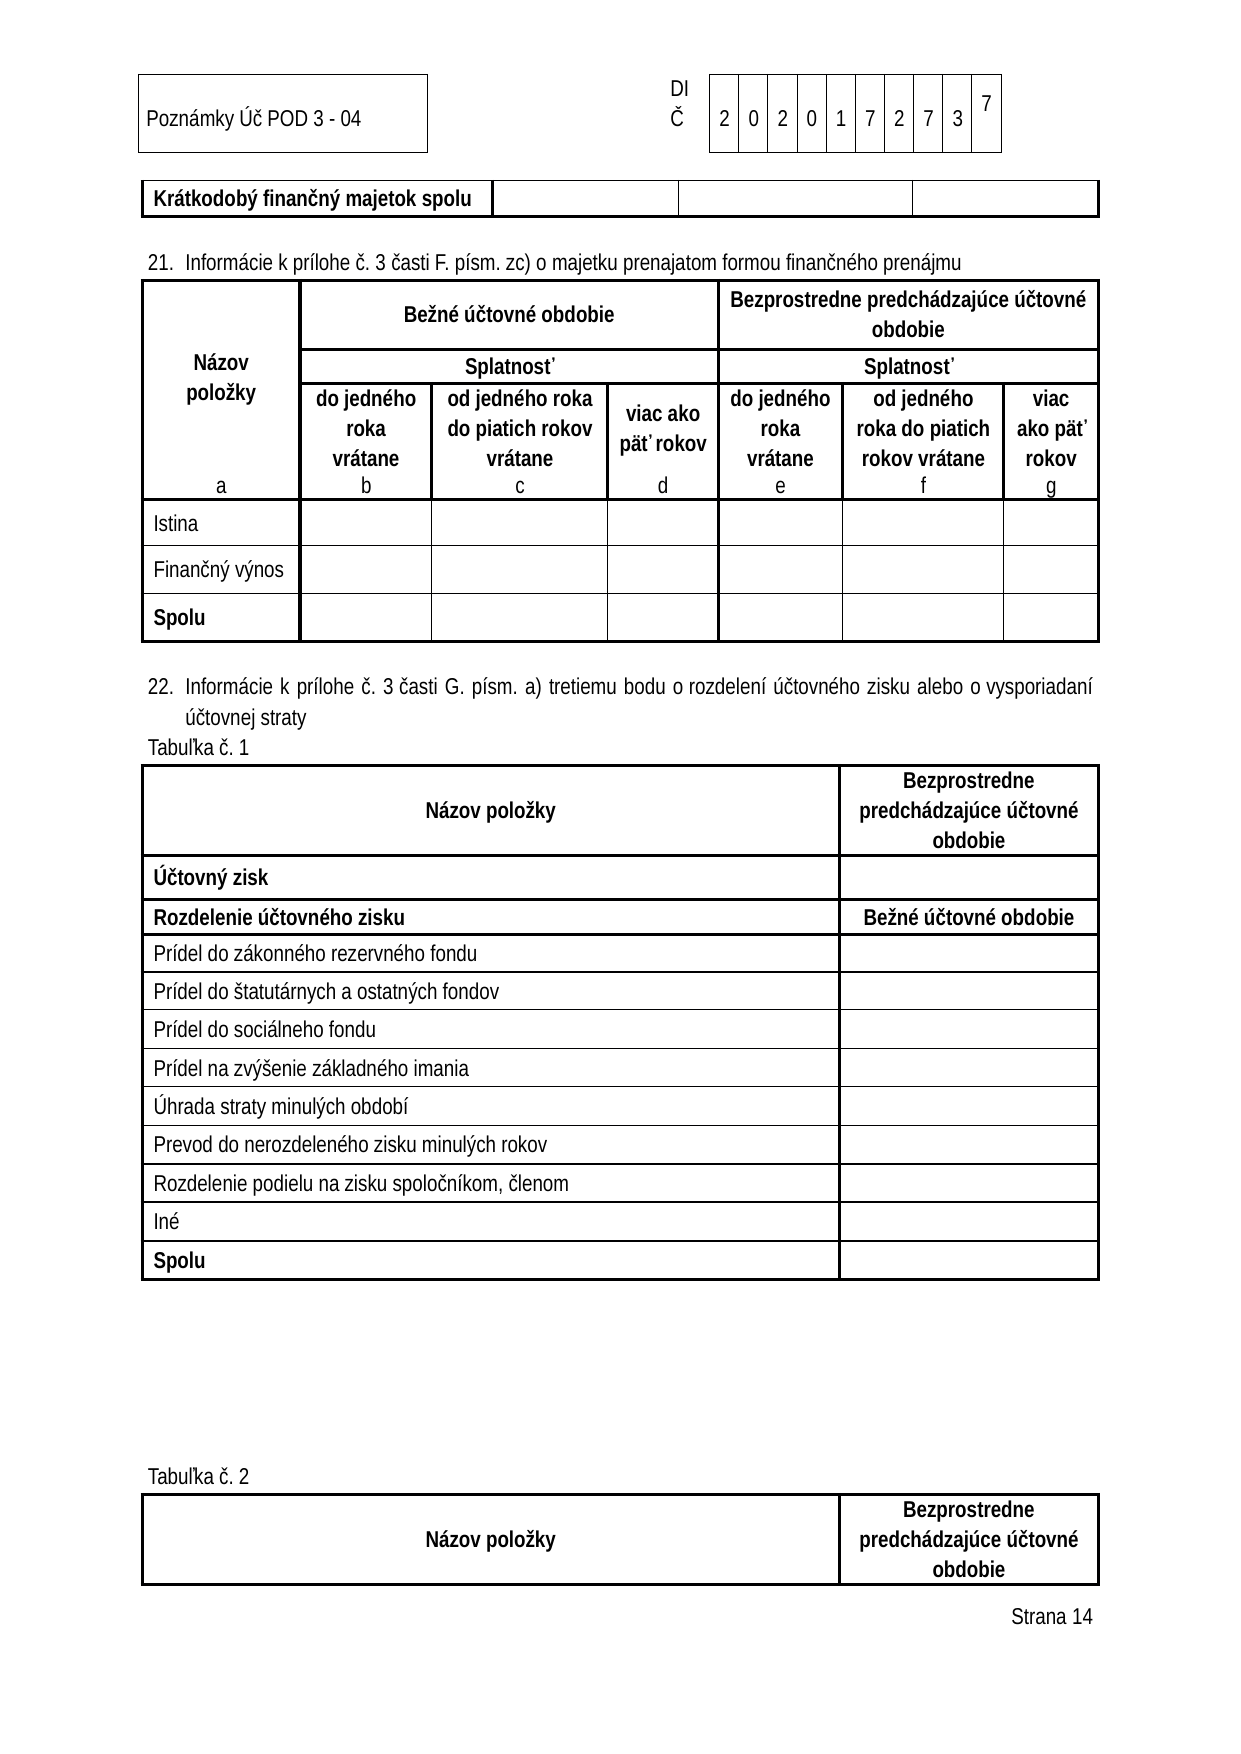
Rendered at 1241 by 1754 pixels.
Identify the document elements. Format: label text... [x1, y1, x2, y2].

table_cell [1004, 501, 1097, 545]
table_cell Splatnosť [302, 351, 717, 382]
table_cell [841, 1049, 1097, 1086]
table_cell [841, 1126, 1097, 1163]
table_cell [720, 501, 842, 545]
table_cell Rozdelenie účtovného zisku [144, 901, 838, 932]
table_cell f [844, 472, 1002, 498]
table_header Bezprostredne predchádzajúce účtovné obdobie [841, 1496, 1097, 1583]
title Informácie k prílohe č. 3 časti G. písm. a) tretiemu bodu o rozdelení účtovného zisku alebo o vysporiadaní účtovnej straty [148, 673, 1093, 730]
table_cell a [144, 472, 298, 498]
table_cell Prevod do nerozdeleného zisku minulých rokov [144, 1126, 838, 1163]
table_cell b [302, 472, 430, 498]
table_cell [432, 594, 607, 640]
table_cell Krátkodobý finančný majetok spolu [144, 181, 491, 215]
text Tabuľka č. 1 [148, 734, 1093, 760]
table_cell [302, 546, 431, 593]
table_cell viac ako päť rokov [609, 385, 717, 472]
table_header Bežné účtovné obdobie [302, 282, 717, 347]
table_cell [432, 546, 607, 593]
table_header Názov položky [144, 767, 838, 854]
table_cell od jedného roka do piatich rokov vrátane [433, 385, 606, 472]
table_cell Úhrada straty minulých období [144, 1087, 838, 1124]
table_cell [608, 594, 717, 640]
table_cell [841, 973, 1097, 1009]
table_cell d [609, 472, 717, 498]
table_header Bezprostredne predchádzajúce účtovné obdobie [720, 282, 1097, 347]
table_cell do jedného roka vrátane [720, 385, 841, 472]
table_cell Bežné účtovné obdobie [841, 901, 1097, 932]
table_cell [432, 501, 607, 545]
table_cell [302, 501, 431, 545]
table_cell Iné [144, 1203, 838, 1240]
table_cell c [433, 472, 606, 498]
table_cell [843, 594, 1003, 640]
table_cell Prídel do zákonného rezervného fondu [144, 936, 838, 971]
table_cell [608, 501, 717, 545]
table_cell [720, 546, 842, 593]
table_cell Spolu [144, 594, 298, 640]
table_header Názov položky [144, 282, 298, 472]
table_cell viac ako päť rokov [1005, 385, 1097, 472]
table_cell [841, 1087, 1097, 1124]
table_cell Rozdelenie podielu na zisku spoločníkom, členom [144, 1165, 838, 1201]
table_cell [843, 546, 1003, 593]
table_cell Prídel na zvýšenie základného imania [144, 1049, 838, 1086]
table_cell do jedného roka vrátane [302, 385, 430, 472]
table_cell e [720, 472, 841, 498]
table_cell od jedného roka do piatich rokov vrátane [844, 385, 1002, 472]
table_cell Splatnosť [720, 351, 1097, 382]
table_cell [1004, 546, 1097, 593]
table_cell Prídel do sociálneho fondu [144, 1010, 838, 1048]
table_cell [841, 1203, 1097, 1240]
table_cell [841, 857, 1097, 898]
title Informácie k prílohe č. 3 časti F. písm. zc) o majetku prenajatom formou finančného prenájmu [148, 248, 1093, 275]
table_cell [679, 181, 912, 215]
table_header Bezprostredne predchádzajúce účtovné obdobie [841, 767, 1097, 854]
table_cell [913, 181, 1097, 215]
table_cell Istina [144, 501, 298, 545]
table_header Názov položky [144, 1496, 838, 1583]
text Tabuľka č. 2 [148, 1463, 1093, 1489]
table_cell [1004, 594, 1097, 640]
table_cell [608, 546, 717, 593]
table_cell [841, 936, 1097, 971]
table_cell [841, 1242, 1097, 1278]
table_cell [841, 1010, 1097, 1048]
table_cell Finančný výnos [144, 546, 298, 593]
table_cell Prídel do štatutárnych a ostatných fondov [144, 973, 838, 1009]
table_cell [720, 594, 842, 640]
table_cell Spolu [144, 1242, 838, 1278]
table_cell [841, 1165, 1097, 1201]
table_cell g [1005, 472, 1097, 498]
table_cell Účtovný zisk [144, 857, 838, 898]
table_cell [843, 501, 1003, 545]
table_cell [302, 594, 431, 640]
table_cell [494, 181, 678, 215]
